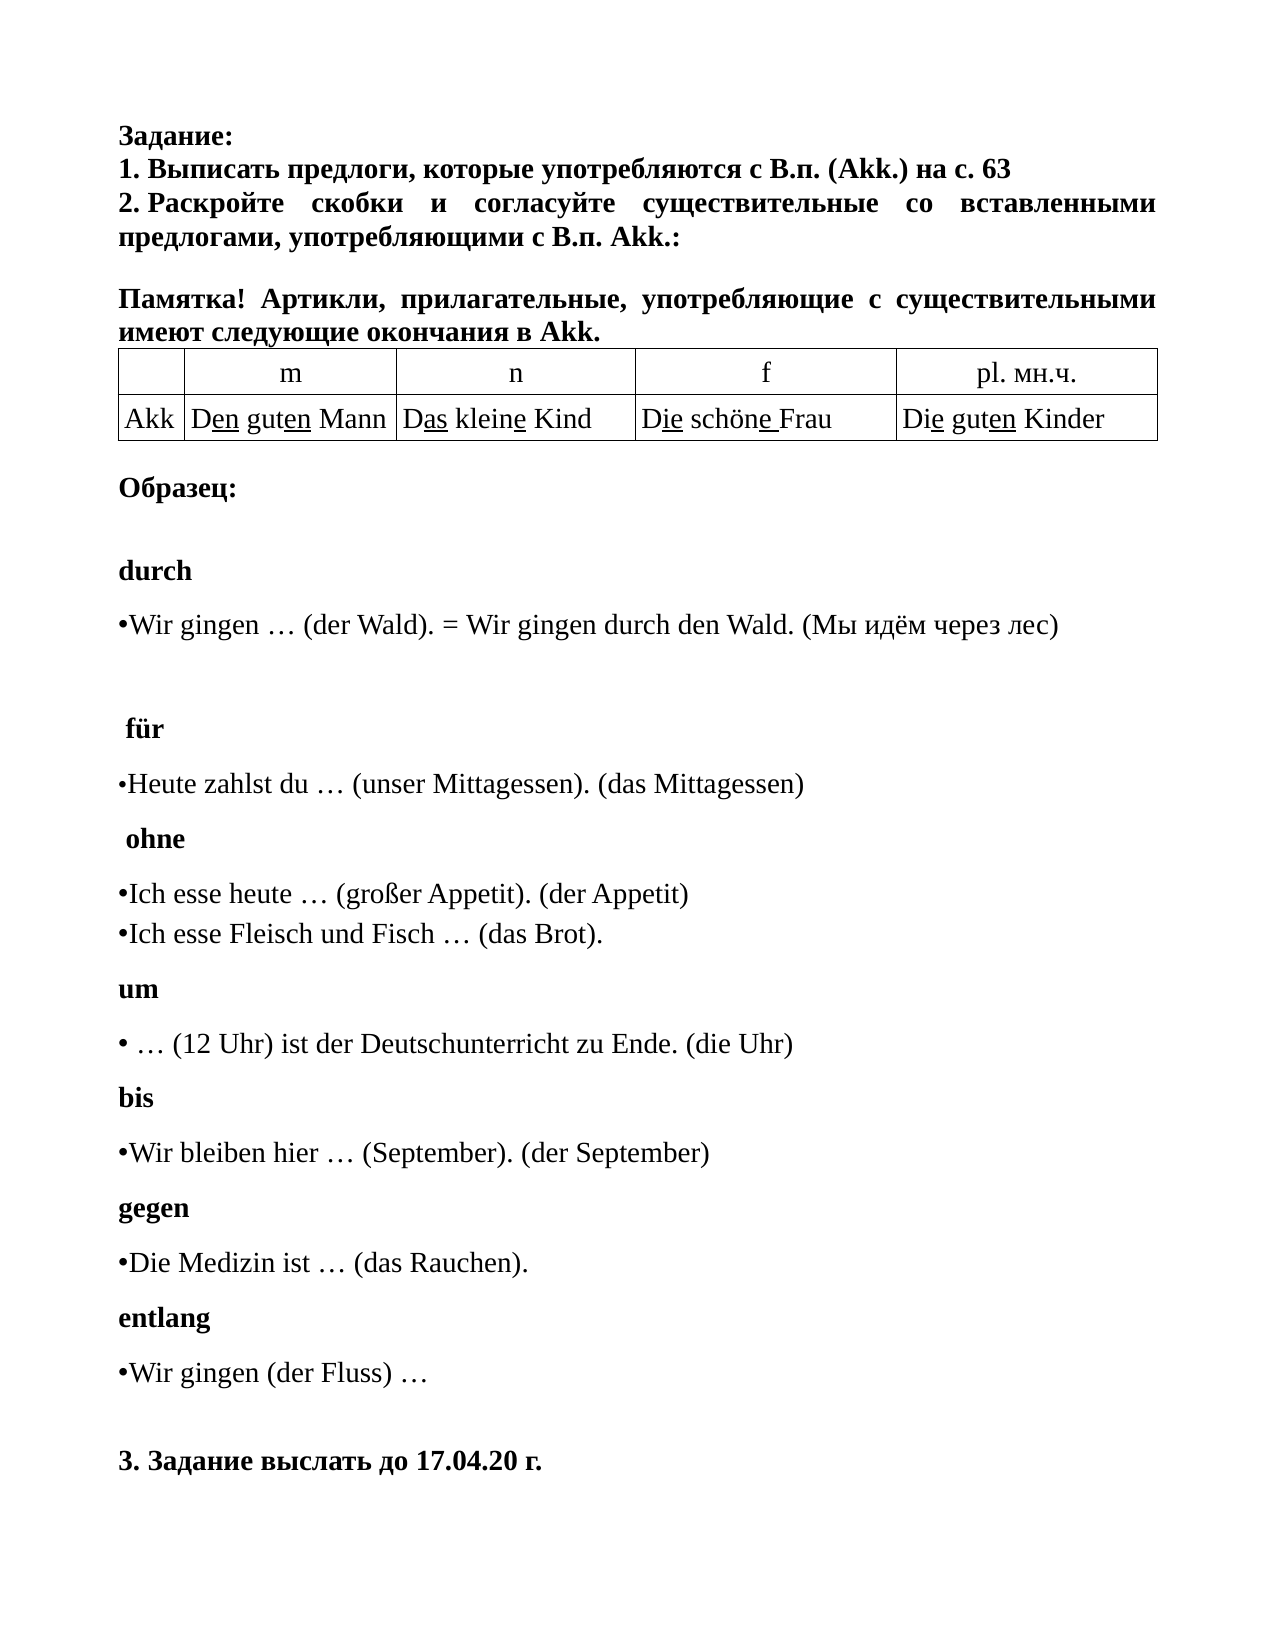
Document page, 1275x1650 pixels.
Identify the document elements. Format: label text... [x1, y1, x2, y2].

text 1. Выписать предлоги, которые употребляются с В.п. (Akk.) на с. 63 [118, 152, 1157, 185]
table_cell Den guten Mann [185, 395, 396, 440]
text Образец: [118, 470, 1157, 503]
text Памятка! Артикли, прилагательные, употребляющие с существительными имеют следующие окончания в Akk. [118, 281, 1157, 348]
list Ich esse heute … (großer Appetit). (der Appetit) [118, 876, 1157, 909]
table_header [119, 349, 184, 394]
text 2. Раскройте скобки и согласуйте существительные со вставленными предлогами, употребляющими с В.п. Akk.: [118, 185, 1157, 252]
text durch [118, 553, 1157, 586]
list Heute zahlst du … (unser Mittagessen). (das Mittagessen) [118, 766, 1157, 800]
list Wir gingen … (der Wald). = Wir gingen durch den Wald. (Мы идём через лес) [118, 607, 1157, 641]
list Wir gingen (der Fluss) … [118, 1355, 1157, 1388]
text bis [118, 1081, 1157, 1114]
list ohne [118, 821, 1157, 854]
table_cell Das kleine Kind [397, 395, 635, 440]
text für [118, 711, 1157, 745]
table_header n [397, 349, 635, 394]
list Die Medizin ist … (das Rauchen). [118, 1245, 1157, 1279]
text 3. Задание выслать до 17.04.20 г. [118, 1443, 1157, 1477]
table_header pl. мн.ч. [897, 349, 1157, 394]
table_cell Die schöne Frau [636, 395, 896, 440]
table_header m [185, 349, 396, 394]
table_cell Die guten Kinder [897, 395, 1157, 440]
list Ich esse Fleisch und Fisch … (das Brot). [118, 916, 1157, 950]
table_header f [636, 349, 896, 394]
text entlang [118, 1300, 1157, 1333]
text Задание: [118, 118, 1157, 152]
table_cell Akk [119, 395, 184, 440]
list … (12 Uhr) ist der Deutschunterricht zu Ende. (die Uhr) [118, 1026, 1157, 1059]
list gegen [118, 1190, 1157, 1224]
list Wir bleiben hier … (September). (der September) [118, 1135, 1157, 1169]
text um [118, 971, 1157, 1004]
